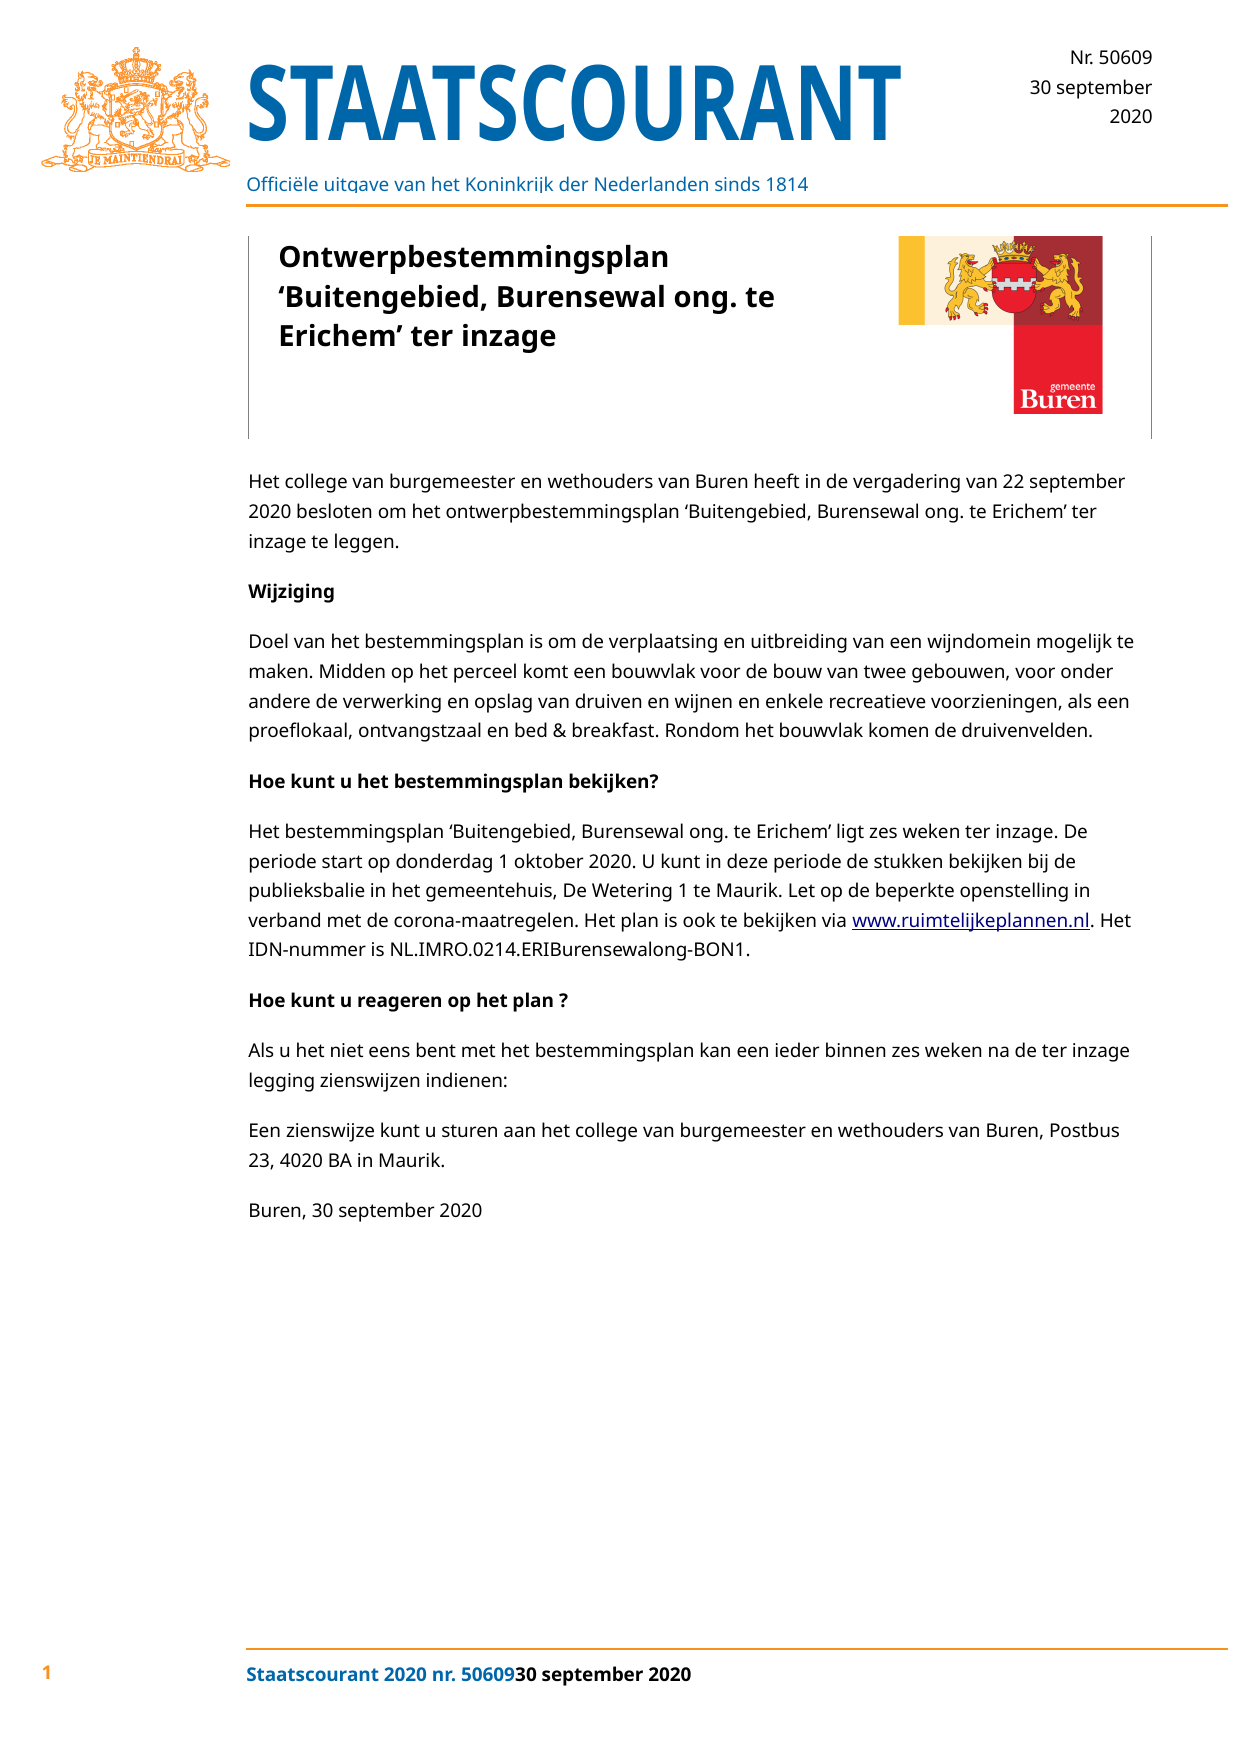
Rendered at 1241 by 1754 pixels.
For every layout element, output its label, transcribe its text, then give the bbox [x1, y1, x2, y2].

text Wijziging [248, 578, 1152, 604]
table_header [850, 236, 898, 413]
text Buren, 30 september 2020 [248, 1197, 1152, 1223]
text Een zienswijze kunt u sturen aan het college van burgemeester en wethouders van Buren, Postbus 23, 4020 BA in Maurik. [248, 1117, 1152, 1173]
text Als u het niet eens bent met het bestemmingsplan kan een ieder binnen zes weken na de ter inzage legging zienswijzen indienen: [248, 1037, 1152, 1093]
picture [41, 47, 231, 172]
text Het college van burgemeester en wethouders van Buren heeft in de vergadering van 22 september 2020 besloten om het ontwerpbestemmingsplan ‘Buitengebied, Burensewal ong. te Erichem’ ter inzage te leggen. [248, 469, 1152, 553]
text Hoe kunt u het bestemmingsplan bekijken? [248, 768, 1152, 793]
text Doel van het bestemmingsplan is om de verplaatsing en uitbreiding van een wijndomein mogelijk te maken. Midden op het perceel komt een bouwvlak voor de bouw van twee gebouwen, voor onder andere de verwerking en opslag van druiven en wijnen en enkele recreatieve voorzieningen, als een proeflokaal, ontvangstzaal en bed & breakfast. Rondom het bouwvlak komen de druivenvelden. [248, 629, 1152, 743]
text Hoe kunt u reageren op het plan ? [248, 987, 1152, 1013]
table_header Ontwerpbestemmingsplan ‘Buitengebied, Burensewal ong. te Erichem’ ter inzage [249, 236, 850, 439]
table_header [1103, 236, 1151, 413]
picture [898, 236, 1103, 414]
text Het bestemmingsplan ‘Buitengebied, Burensewal ong. te Erichem’ ligt zes weken ter inzage. De periode start op donderdag 1 oktober 2020. U kunt in deze periode de stukken bekijken bij de publieksbalie in het gemeentehuis, De Wetering 1 te Maurik. Let op de beperkte openstelling in verband met de corona-maatregelen. Het plan is ook te bekijken via www.ruimtelijkeplannen.nl. Het IDN-nummer is NL.IMRO.0214.ERIBurensewalong-BON1. [248, 818, 1152, 962]
table_header [850, 414, 1151, 439]
